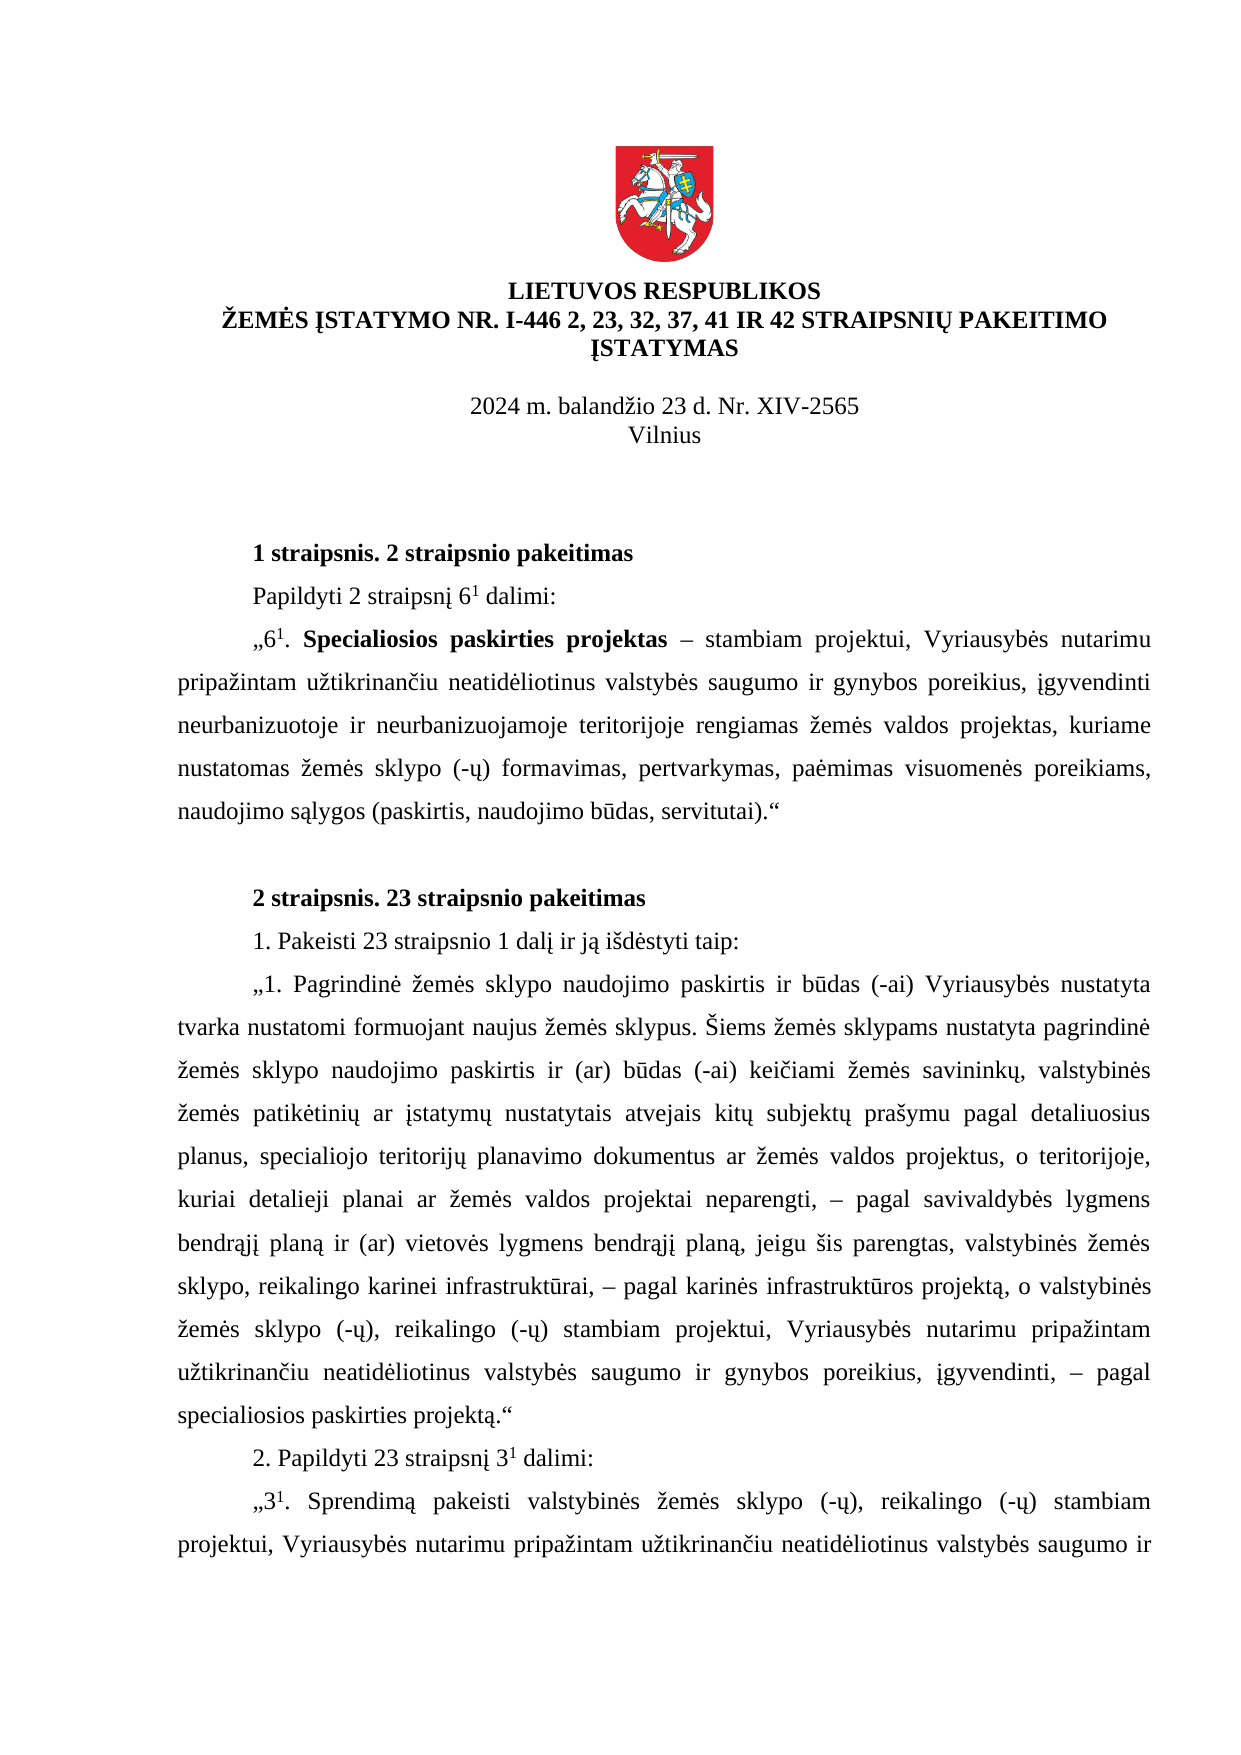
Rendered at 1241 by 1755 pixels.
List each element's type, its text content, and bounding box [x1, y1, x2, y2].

text 1. Pakeisti 23 straipsnio 1 dalį ir ją išdėstyti taip: [177, 926, 1152, 954]
text 2. Papildyti 23 straipsnį 31 dalimi: [177, 1443, 1152, 1472]
text 2024 m. balandžio 23 d. Nr. XIV-2565 [177, 391, 1152, 420]
text „61. Specialiosios paskirties projektas – stambiam projektui, Vyriausybės nutarimu pripažintam užtikrinančiu neatidėliotinus valstybės saugumo ir gynybos poreikius, įgyvendinti neurbanizuotoje ir neurbanizuojamoje teritorijoje rengiamas žemės valdos projektas, kuriame nustatomas žemės sklypo (-ų) formavimas, pertvarkymas, paėmimas visuomenės poreikiams, naudojimo sąlygos (paskirtis, naudojimo būdas, servitutai).“ [177, 624, 1152, 825]
text ŽEMĖS ĮSTATYMO NR. I-446 2, 23, 32, 37, 41 IR 42 STRAIPSNIŲ PAKEITIMO [177, 305, 1152, 333]
text ĮSTATYMAS [177, 333, 1152, 362]
text 1 straipsnis. 2 straipsnio pakeitimas [177, 538, 1152, 566]
text „1. Pagrindinė žemės sklypo naudojimo paskirtis ir būdas (-ai) Vyriausybės nustatyta tvarka nustatomi formuojant naujus žemės sklypus. Šiems žemės sklypams nustatyta pagrindinė žemės sklypo naudojimo paskirtis ir (ar) būdas (-ai) keičiami žemės savininkų, valstybinės žemės patikėtinių ar įstatymų nustatytais atvejais kitų subjektų prašymu pagal detaliuosius planus, specialiojo teritorijų planavimo dokumentus ar žemės valdos projektus, o teritorijoje, kuriai detalieji planai ar žemės valdos projektai neparengti, – pagal savivaldybės lygmens bendrąjį planą ir (ar) vietovės lygmens bendrąjį planą, jeigu šis parengtas, valstybinės žemės sklypo, reikalingo karinei infrastruktūrai, – pagal karinės infrastruktūros projektą, o valstybinės žemės sklypo (-ų), reikalingo (-ų) stambiam projektui, Vyriausybės nutarimu pripažintam užtikrinančiu neatidėliotinus valstybės saugumo ir gynybos poreikius, įgyvendinti, – pagal specialiosios paskirties projektą.“ [177, 969, 1152, 1429]
text „31. Sprendimą pakeisti valstybinės žemės sklypo (-ų), reikalingo (-ų) stambiam projektui, Vyriausybės nutarimu pripažintam užtikrinančiu neatidėliotinus valstybės saugumo ir [177, 1486, 1152, 1558]
text LIETUVOS RESPUBLIKOS [177, 276, 1152, 305]
text Vilnius [177, 420, 1152, 448]
text Papildyti 2 straipsnį 61 dalimi: [177, 581, 1152, 609]
text 2 straipsnis. 23 straipsnio pakeitimas [177, 883, 1152, 911]
